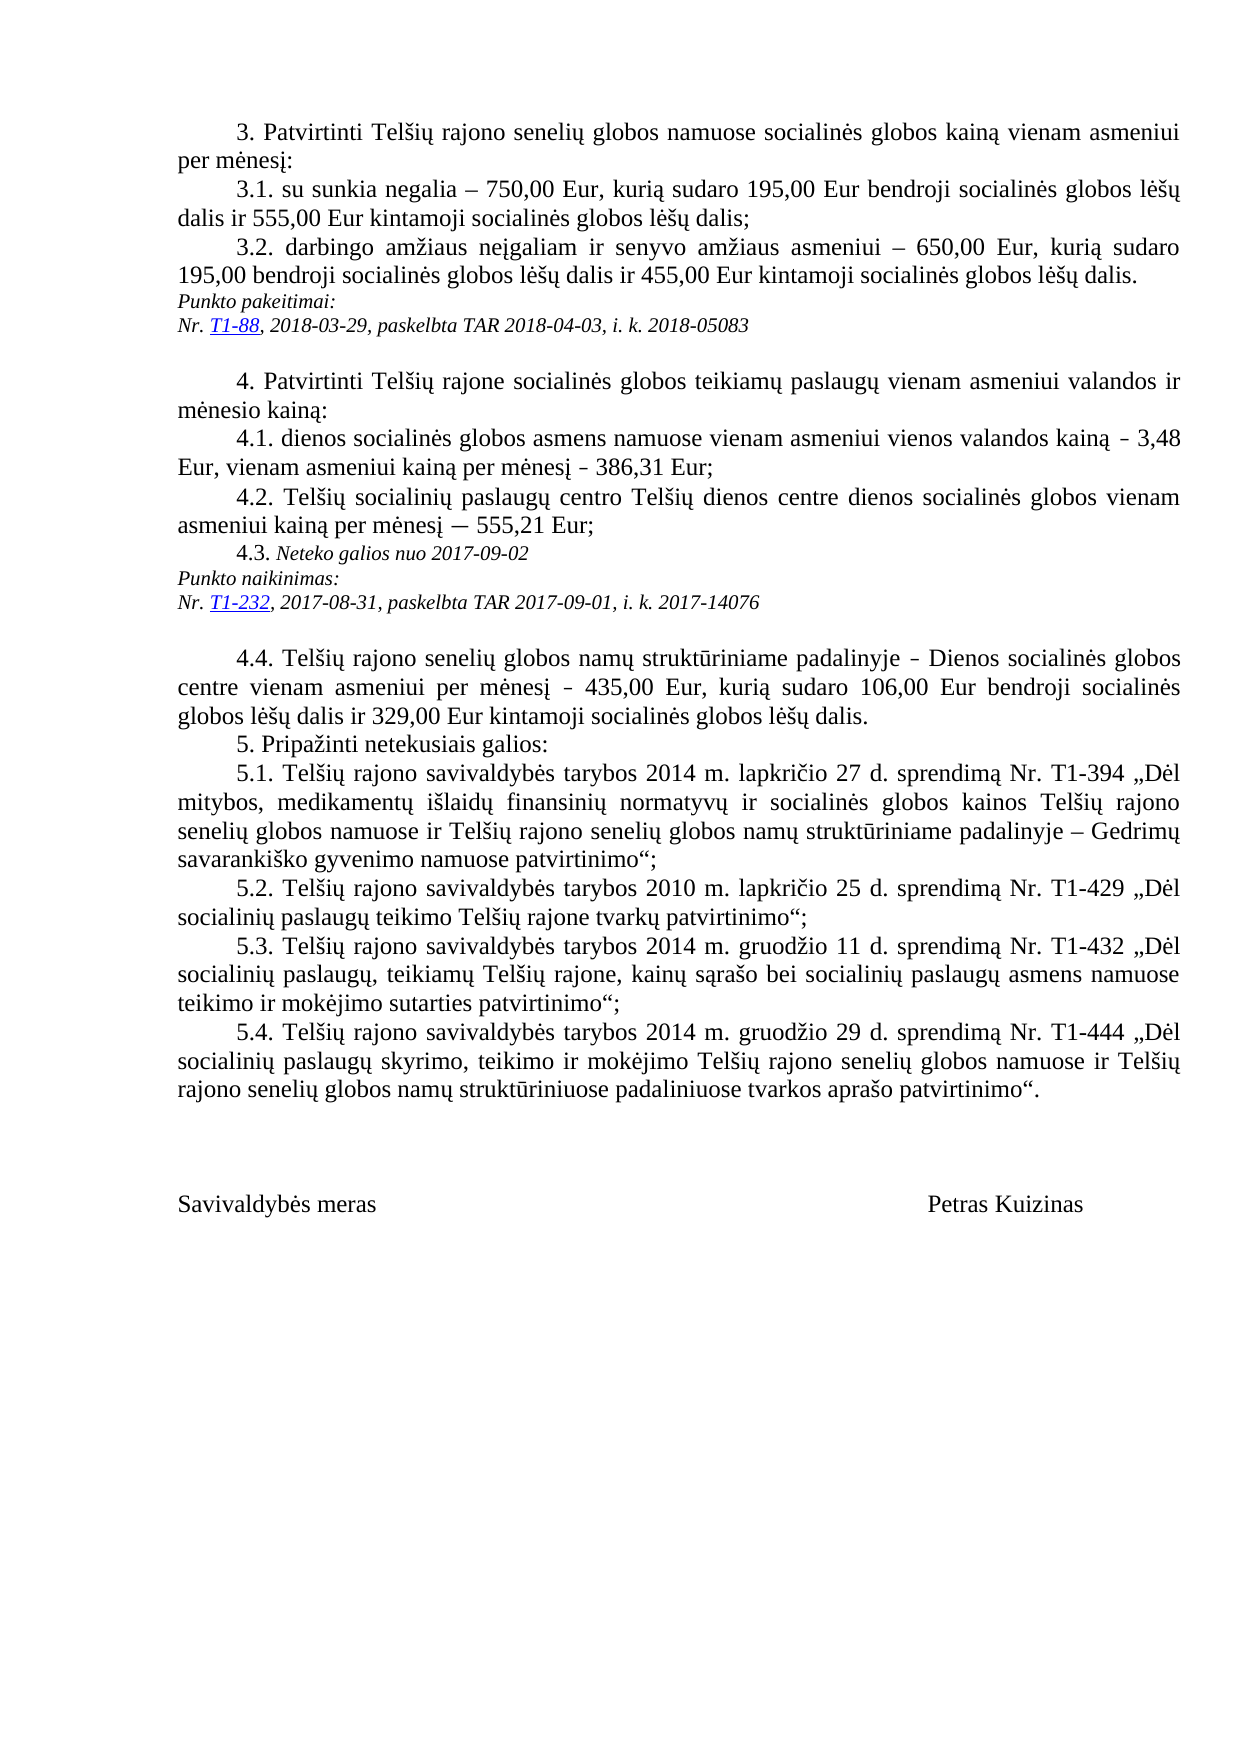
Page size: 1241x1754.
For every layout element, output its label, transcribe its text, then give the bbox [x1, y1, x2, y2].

text 5. Pripažinti netekusiais galios: [177, 729, 1181, 758]
text Savivaldybės meras Petras Kuizinas [177, 1189, 1181, 1218]
text 3.2. darbingo amžiaus neįgaliam ir senyvo amžiaus asmeniui – 650,00 Eur, kurią sudaro 195,00 bendroji socialinės globos lėšų dalis ir 455,00 Eur kintamoji socialinės globos lėšų dalis. [177, 232, 1181, 289]
text 5.2. Telšių rajono savivaldybės tarybos 2010 m. lapkričio 25 d. sprendimą Nr. T1-429 „Dėl socialinių paslaugų teikimo Telšių rajone tvarkų patvirtinimo“; [177, 873, 1181, 931]
text Nr. T1-232, 2017-08-31, paskelbta TAR 2017-09-01, i. k. 2017-14076 [177, 590, 1181, 614]
text 5.1. Telšių rajono savivaldybės tarybos 2014 m. lapkričio 27 d. sprendimą Nr. T1-394 „Dėl mitybos, medikamentų išlaidų finansinių normatyvų ir socialinės globos kainos Telšių rajono senelių globos namuose ir Telšių rajono senelių globos namų struktūriniame padalinyje – Gedrimų savarankiško gyvenimo namuose patvirtinimo“; [177, 758, 1181, 873]
text 5.4. Telšių rajono savivaldybės tarybos 2014 m. gruodžio 29 d. sprendimą Nr. T1-444 „Dėl socialinių paslaugų skyrimo, teikimo ir mokėjimo Telšių rajono senelių globos namuose ir Telšių rajono senelių globos namų struktūriniuose padaliniuose tvarkos aprašo patvirtinimo“. [177, 1017, 1181, 1103]
text 4.2. Telšių socialinių paslaugų centro Telšių dienos centre dienos socialinės globos vienam asmeniui kainą per mėnesį — 555,21 Eur; [177, 482, 1181, 539]
text 5.3. Telšių rajono savivaldybės tarybos 2014 m. gruodžio 11 d. sprendimą Nr. T1-432 „Dėl socialinių paslaugų, teikiamų Telšių rajone, kainų sąrašo bei socialinių paslaugų asmens namuose teikimo ir mokėjimo sutarties patvirtinimo“; [177, 931, 1181, 1017]
text Punkto pakeitimai: [177, 289, 1181, 313]
text Nr. T1-88, 2018-03-29, paskelbta TAR 2018-04-03, i. k. 2018-05083 [177, 313, 1181, 337]
text 4. Patvirtinti Telšių rajone socialinės globos teikiamų paslaugų vienam asmeniui valandos ir mėnesio kainą: [177, 366, 1181, 423]
text Punkto naikinimas: [177, 566, 1181, 590]
text 3. Patvirtinti Telšių rajono senelių globos namuose socialinės globos kainą vienam asmeniui per mėnesį: [177, 117, 1181, 174]
text 4.4. Telšių rajono senelių globos namų struktūriniame padalinyje – Dienos socialinės globos centre vienam asmeniui per mėnesį – 435,00 Eur, kurią sudaro 106,00 Eur bendroji socialinės globos lėšų dalis ir 329,00 Eur kintamoji socialinės globos lėšų dalis. [177, 643, 1181, 729]
text 3.1. su sunkia negalia – 750,00 Eur, kurią sudaro 195,00 Eur bendroji socialinės globos lėšų dalis ir 555,00 Eur kintamoji socialinės globos lėšų dalis; [177, 174, 1181, 232]
text 4.1. dienos socialinės globos asmens namuose vienam asmeniui vienos valandos kainą – 3,48 Eur, vienam asmeniui kainą per mėnesį – 386,31 Eur; [177, 423, 1181, 482]
text 4.3. Neteko galios nuo 2017-09-02 [177, 539, 1181, 566]
